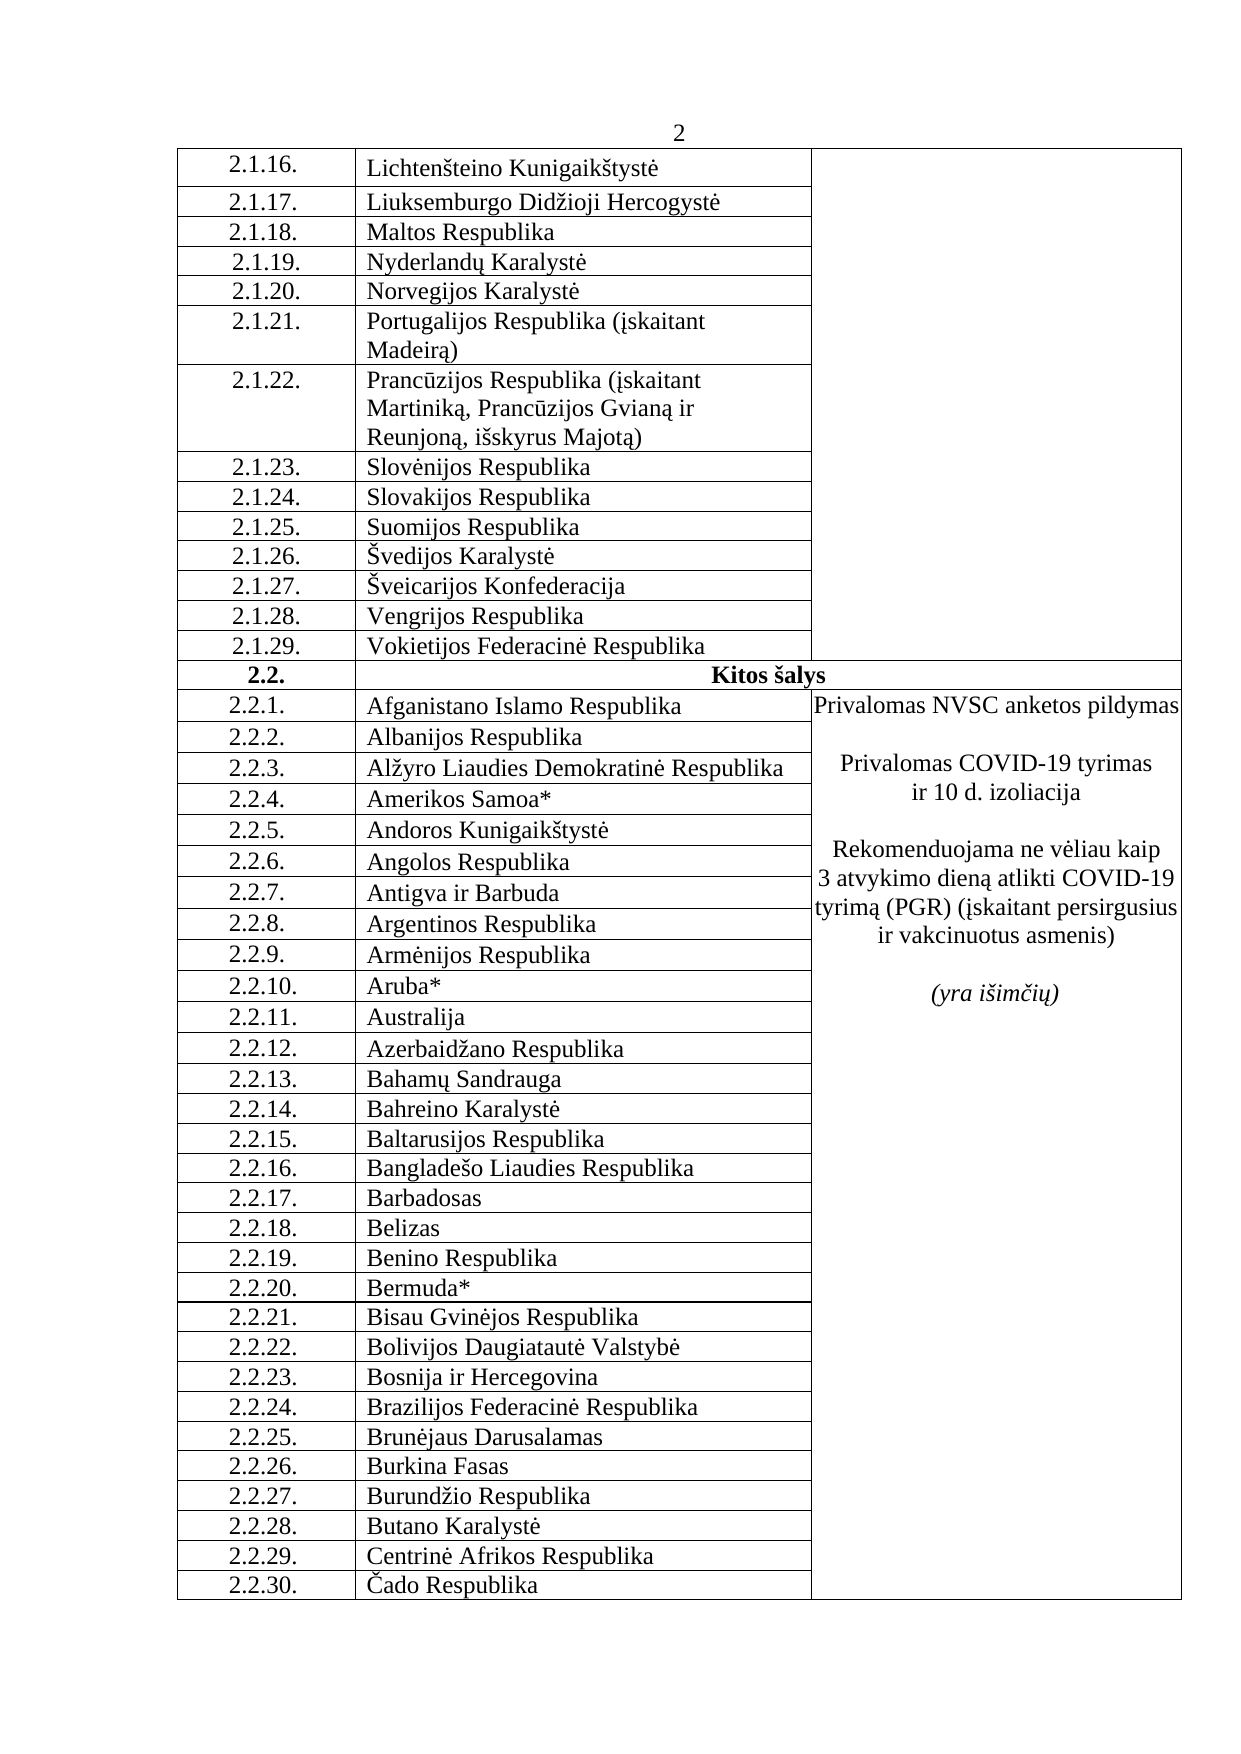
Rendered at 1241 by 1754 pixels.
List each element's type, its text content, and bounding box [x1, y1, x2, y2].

table_cell 2.1.24. [178, 482, 355, 511]
table_cell 2.2.15. [178, 1124, 355, 1152]
table_cell Prancūzijos Respublika (įskaitant Martiniką, Prancūzijos Gvianą ir Reunjoną, išskyrus Majotą) [356, 365, 811, 451]
table_cell Slovėnijos Respublika [356, 452, 811, 481]
table_cell 2.2.12. [178, 1033, 355, 1063]
table_cell Andoros Kunigaikštystė [356, 815, 811, 845]
table_cell Portugalijos Respublika (įskaitant Madeirą) [356, 306, 811, 364]
table_cell Liuksemburgo Didžioji Hercogystė [356, 187, 811, 216]
table_cell 2.1.19. [178, 247, 355, 275]
table_cell 2.2.22. [178, 1332, 355, 1361]
table_cell 2.1.25. [178, 512, 355, 540]
table_cell 2.2.29. [178, 1541, 355, 1569]
table_cell Aruba* [356, 971, 811, 1001]
table_cell Antigva ir Barbuda [356, 877, 811, 907]
table_cell [812, 149, 1181, 659]
table_cell 2.2.20. [178, 1273, 355, 1301]
table_cell 2.1.18. [178, 217, 355, 246]
table_cell Lichtenšteino Kunigaikštystė [356, 149, 811, 186]
table_cell 2.1.20. [178, 276, 355, 305]
table_cell 2.2.13. [178, 1064, 355, 1093]
table_cell 2.1.23. [178, 452, 355, 481]
table_cell Centrinė Afrikos Respublika [356, 1541, 811, 1569]
table_cell Bangladešo Liaudies Respublika [356, 1154, 811, 1182]
table_cell 2.2.9. [178, 940, 355, 970]
table_cell Maltos Respublika [356, 217, 811, 246]
table_cell 2.1.29. [178, 631, 355, 659]
table_cell Amerikos Samoa* [356, 784, 811, 814]
table_cell Švedijos Karalystė [356, 541, 811, 570]
table_cell 2.1.27. [178, 571, 355, 600]
table_cell Baltarusijos Respublika [356, 1124, 811, 1152]
table_cell Slovakijos Respublika [356, 482, 811, 511]
table_cell Azerbaidžano Respublika [356, 1033, 811, 1063]
table_cell Bisau Gvinėjos Respublika [356, 1303, 811, 1331]
table_cell 2.2.17. [178, 1183, 355, 1212]
table_cell Butano Karalystė [356, 1511, 811, 1540]
table_cell Argentinos Respublika [356, 909, 811, 938]
table_cell Albanijos Respublika [356, 722, 811, 752]
table_cell Burkina Fasas [356, 1451, 811, 1480]
table_cell Vengrijos Respublika [356, 601, 811, 630]
table_cell Alžyro Liaudies Demokratinė Respublika [356, 753, 811, 783]
table_cell 2.2.7. [178, 877, 355, 907]
table_cell 2.2.30. [178, 1571, 355, 1599]
table_cell 2.1.26. [178, 541, 355, 570]
table_cell 2.2. [178, 661, 355, 689]
table_cell 2.2.21. [178, 1303, 355, 1331]
table_cell 2.2.28. [178, 1511, 355, 1540]
table_cell 2.2.1. [178, 690, 355, 721]
table_cell 2.2.14. [178, 1094, 355, 1123]
table_cell Nyderlandų Karalystė [356, 247, 811, 275]
table_cell 2.2.16. [178, 1154, 355, 1182]
table_cell Bahamų Sandrauga [356, 1064, 811, 1093]
table_cell 2.2.18. [178, 1213, 355, 1242]
table_cell 2.1.16. [178, 149, 355, 186]
table_cell Brunėjaus Darusalamas [356, 1422, 811, 1450]
table_cell Afganistano Islamo Respublika [356, 690, 811, 721]
table_cell Bosnija ir Hercegovina [356, 1362, 811, 1391]
table_cell Armėnijos Respublika [356, 940, 811, 970]
table_cell 2.2.8. [178, 909, 355, 938]
table_cell Bahreino Karalystė [356, 1094, 811, 1123]
table_cell 2.1.28. [178, 601, 355, 630]
table_cell 2.2.24. [178, 1392, 355, 1421]
table_cell 2.1.21. [178, 306, 355, 364]
table_cell Norvegijos Karalystė [356, 276, 811, 305]
table_cell Kitos šalys [356, 661, 1181, 689]
table_cell Bermuda* [356, 1273, 811, 1301]
table_cell Čado Respublika [356, 1571, 811, 1599]
table_cell 2.2.19. [178, 1243, 355, 1272]
table_cell Angolos Respublika [356, 846, 811, 876]
table_cell 2.2.6. [178, 846, 355, 876]
table_cell 2.2.5. [178, 815, 355, 845]
table_cell 2.2.10. [178, 971, 355, 1001]
table_cell Vokietijos Federacinė Respublika [356, 631, 811, 659]
table_cell 2.2.11. [178, 1002, 355, 1032]
table_cell 2.2.4. [178, 784, 355, 814]
table_cell 2.2.2. [178, 722, 355, 752]
table_cell Benino Respublika [356, 1243, 811, 1272]
table_cell 2.2.23. [178, 1362, 355, 1391]
table_cell 2.2.26. [178, 1451, 355, 1480]
table_cell 2.2.25. [178, 1422, 355, 1450]
table_cell Australija [356, 1002, 811, 1032]
table_cell Barbadosas [356, 1183, 811, 1212]
table_cell Bolivijos Daugiatautė Valstybė [356, 1332, 811, 1361]
table_cell 2.2.27. [178, 1481, 355, 1510]
table_cell 2.1.17. [178, 187, 355, 216]
table_cell 2.2.3. [178, 753, 355, 783]
table_cell Šveicarijos Konfederacija [356, 571, 811, 600]
table_cell 2.1.22. [178, 365, 355, 451]
table_cell Brazilijos Federacinė Respublika [356, 1392, 811, 1421]
table_cell Belizas [356, 1213, 811, 1242]
table_cell Burundžio Respublika [356, 1481, 811, 1510]
table_cell Privalomas NVSC anketos pildymas Privalomas COVID-19 tyrimas ir 10 d. izoliacija Rekomenduojama ne vėliau kaip 3 atvykimo dieną atlikti COVID-19 tyrimą (PGR) (įskaitant persirgusius ir vakcinuotus asmenis) (yra išimčių) [812, 690, 1181, 1599]
table_cell Suomijos Respublika [356, 512, 811, 540]
